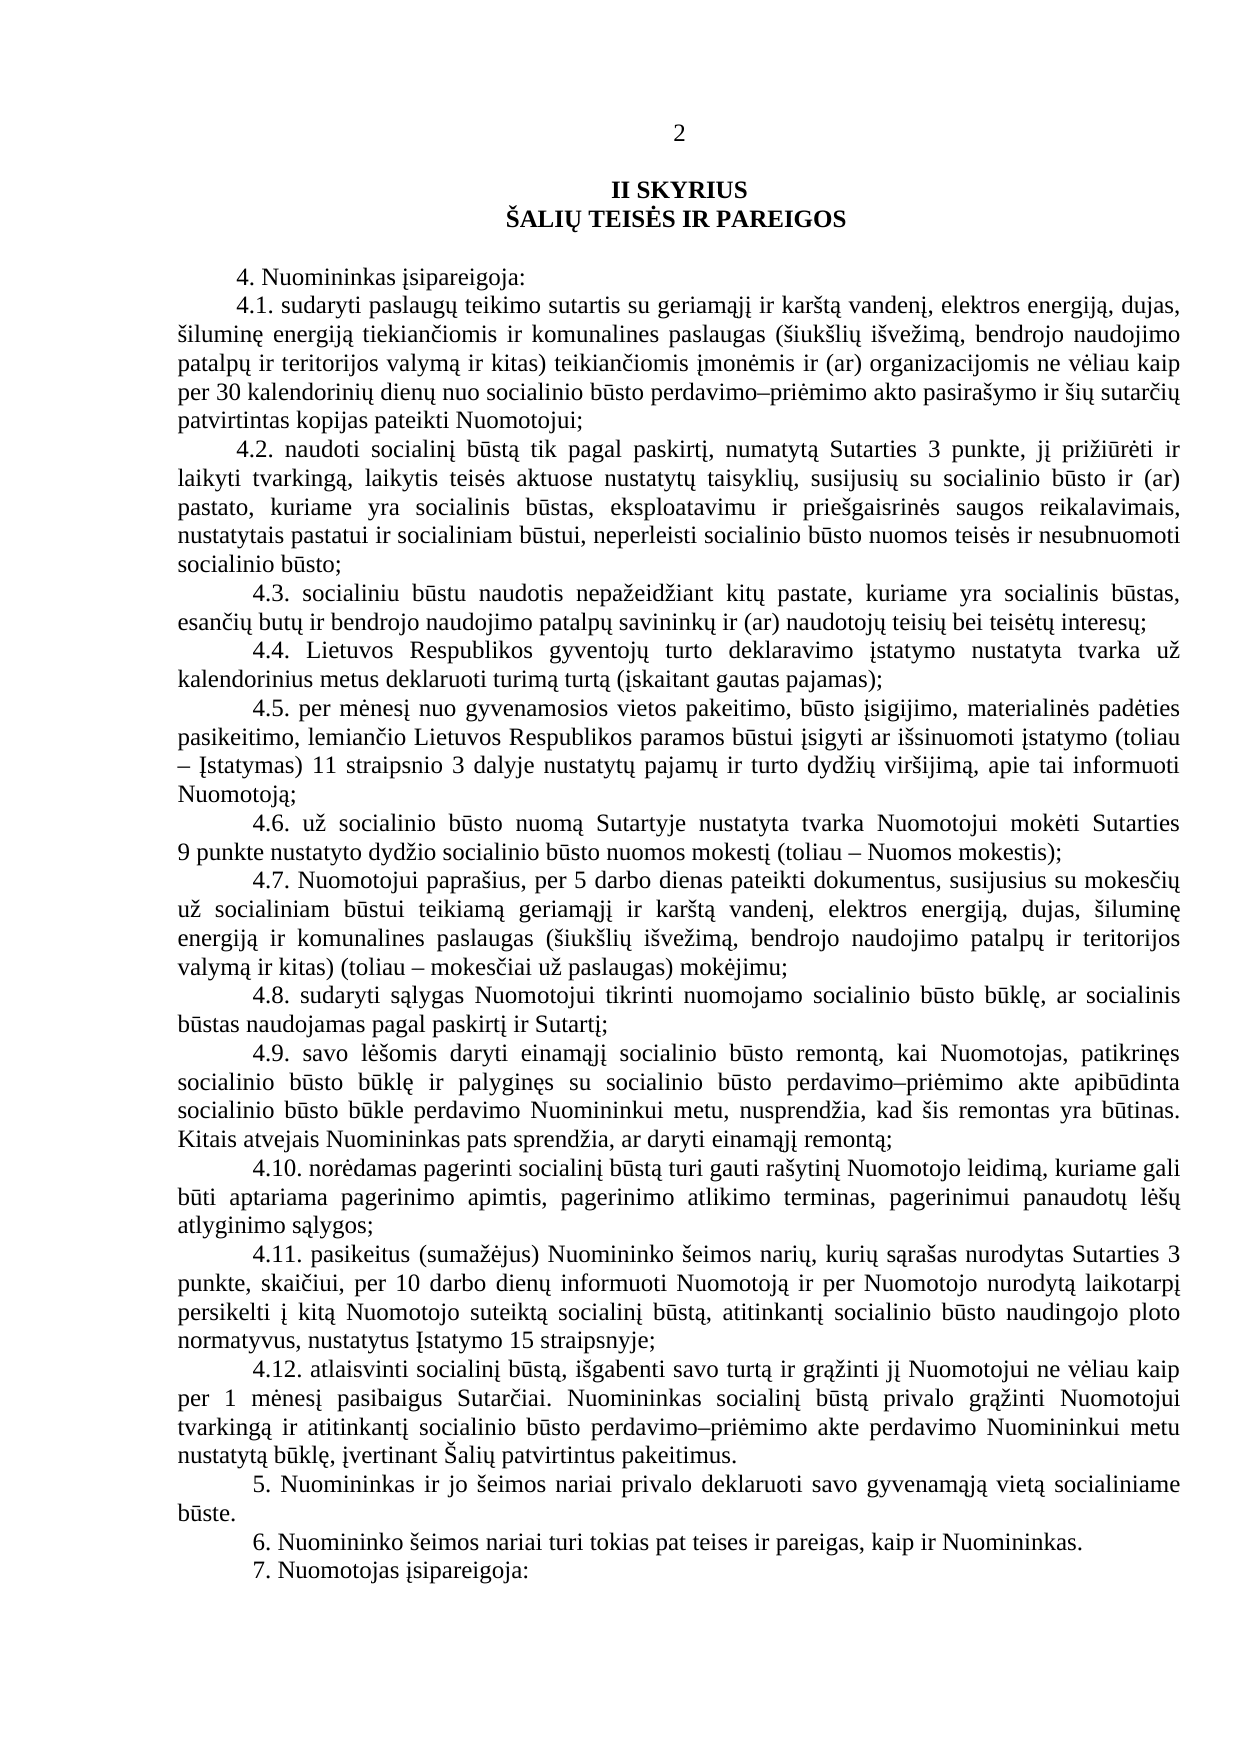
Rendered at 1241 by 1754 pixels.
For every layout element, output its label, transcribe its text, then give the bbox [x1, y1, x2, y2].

text 4. Nuomininkas įsipareigoja: [177, 262, 1181, 291]
text 5. Nuomininkas ir jo šeimos nariai privalo deklaruoti savo gyvenamąją vietą socialiniame būste. [177, 1469, 1181, 1527]
text 4.3. socialiniu būstu naudotis nepažeidžiant kitų pastate, kuriame yra socialinis būstas, esančių butų ir bendrojo naudojimo patalpų savininkų ir (ar) naudotojų teisių bei teisėtų interesų; [177, 578, 1181, 636]
text 4.2. naudoti socialinį būstą tik pagal paskirtį, numatytą Sutarties 3 punkte, jį prižiūrėti ir laikyti tvarkingą, laikytis teisės aktuose nustatytų taisyklių, susijusių su socialinio būsto ir (ar) pastato, kuriame yra socialinis būstas, eksploatavimu ir priešgaisrinės saugos reikalavimais, nustatytais pastatui ir socialiniam būstui, neperleisti socialinio būsto nuomos teisės ir nesubnuomoti socialinio būsto; [177, 434, 1181, 578]
text II SKYRIUS [177, 176, 1181, 204]
text 4.10. norėdamas pagerinti socialinį būstą turi gauti rašytinį Nuomotojo leidimą, kuriame gali būti aptariama pagerinimo apimtis, pagerinimo atlikimo terminas, pagerinimui panaudotų lėšų atlyginimo sąlygos; [177, 1153, 1181, 1239]
text 4.12. atlaisvinti socialinį būstą, išgabenti savo turtą ir grąžinti jį Nuomotojui ne vėliau kaip per 1 mėnesį pasibaigus Sutarčiai. Nuomininkas socialinį būstą privalo grąžinti Nuomotojui tvarkingą ir atitinkantį socialinio būsto perdavimo–priėmimo akte perdavimo Nuomininkui metu nustatytą būklę, įvertinant Šalių patvirtintus pakeitimus. [177, 1354, 1181, 1469]
text 4.4. Lietuvos Respublikos gyventojų turto deklaravimo įstatymo nustatyta tvarka už kalendorinius metus deklaruoti turimą turtą (įskaitant gautas pajamas); [177, 636, 1181, 693]
text 4.11. pasikeitus (sumažėjus) Nuomininko šeimos narių, kurių sąrašas nurodytas Sutarties 3 punkte, skaičiui, per 10 darbo dienų informuoti Nuomotoją ir per Nuomotojo nurodytą laikotarpį persikelti į kitą Nuomotojo suteiktą socialinį būstą, atitinkantį socialinio būsto naudingojo ploto normatyvus, nustatytus Įstatymo 15 straipsnyje; [177, 1239, 1181, 1354]
text 4.6. už socialinio būsto nuomą Sutartyje nustatyta tvarka Nuomotojui mokėti Sutarties 9 punkte nustatyto dydžio socialinio būsto nuomos mokestį (toliau – Nuomos mokestis); [177, 808, 1181, 866]
text ŠALIŲ TEISĖS IR PAREIGOS [177, 204, 1181, 233]
text 4.8. sudaryti sąlygas Nuomotojui tikrinti nuomojamo socialinio būsto būklę, ar socialinis būstas naudojamas pagal paskirtį ir Sutartį; [177, 981, 1181, 1038]
text 7. Nuomotojas įsipareigoja: [177, 1556, 1181, 1584]
text 6. Nuomininko šeimos nariai turi tokias pat teises ir pareigas, kaip ir Nuomininkas. [177, 1527, 1181, 1556]
text 4.5. per mėnesį nuo gyvenamosios vietos pakeitimo, būsto įsigijimo, materialinės padėties pasikeitimo, lemiančio Lietuvos Respublikos paramos būstui įsigyti ar išsinuomoti įstatymo (toliau – Įstatymas) 11 straipsnio 3 dalyje nustatytų pajamų ir turto dydžių viršijimą, apie tai informuoti Nuomotoją; [177, 693, 1181, 808]
text 4.1. sudaryti paslaugų teikimo sutartis su geriamąjį ir karštą vandenį, elektros energiją, dujas, šiluminę energiją tiekiančiomis ir komunalines paslaugas (šiukšlių išvežimą, bendrojo naudojimo patalpų ir teritorijos valymą ir kitas) teikiančiomis įmonėmis ir (ar) organizacijomis ne vėliau kaip per 30 kalendorinių dienų nuo socialinio būsto perdavimo–priėmimo akto pasirašymo ir šių sutarčių patvirtintas kopijas pateikti Nuomotojui; [177, 291, 1181, 434]
text 4.7. Nuomotojui paprašius, per 5 darbo dienas pateikti dokumentus, susijusius su mokesčių už socialiniam būstui teikiamą geriamąjį ir karštą vandenį, elektros energiją, dujas, šiluminę energiją ir komunalines paslaugas (šiukšlių išvežimą, bendrojo naudojimo patalpų ir teritorijos valymą ir kitas) (toliau – mokesčiai už paslaugas) mokėjimu; [177, 866, 1181, 981]
text 4.9. savo lėšomis daryti einamąjį socialinio būsto remontą, kai Nuomotojas, patikrinęs socialinio būsto būklę ir palyginęs su socialinio būsto perdavimo–priėmimo akte apibūdinta socialinio būsto būkle perdavimo Nuomininkui metu, nusprendžia, kad šis remontas yra būtinas. Kitais atvejais Nuomininkas pats sprendžia, ar daryti einamąjį remontą; [177, 1038, 1181, 1153]
